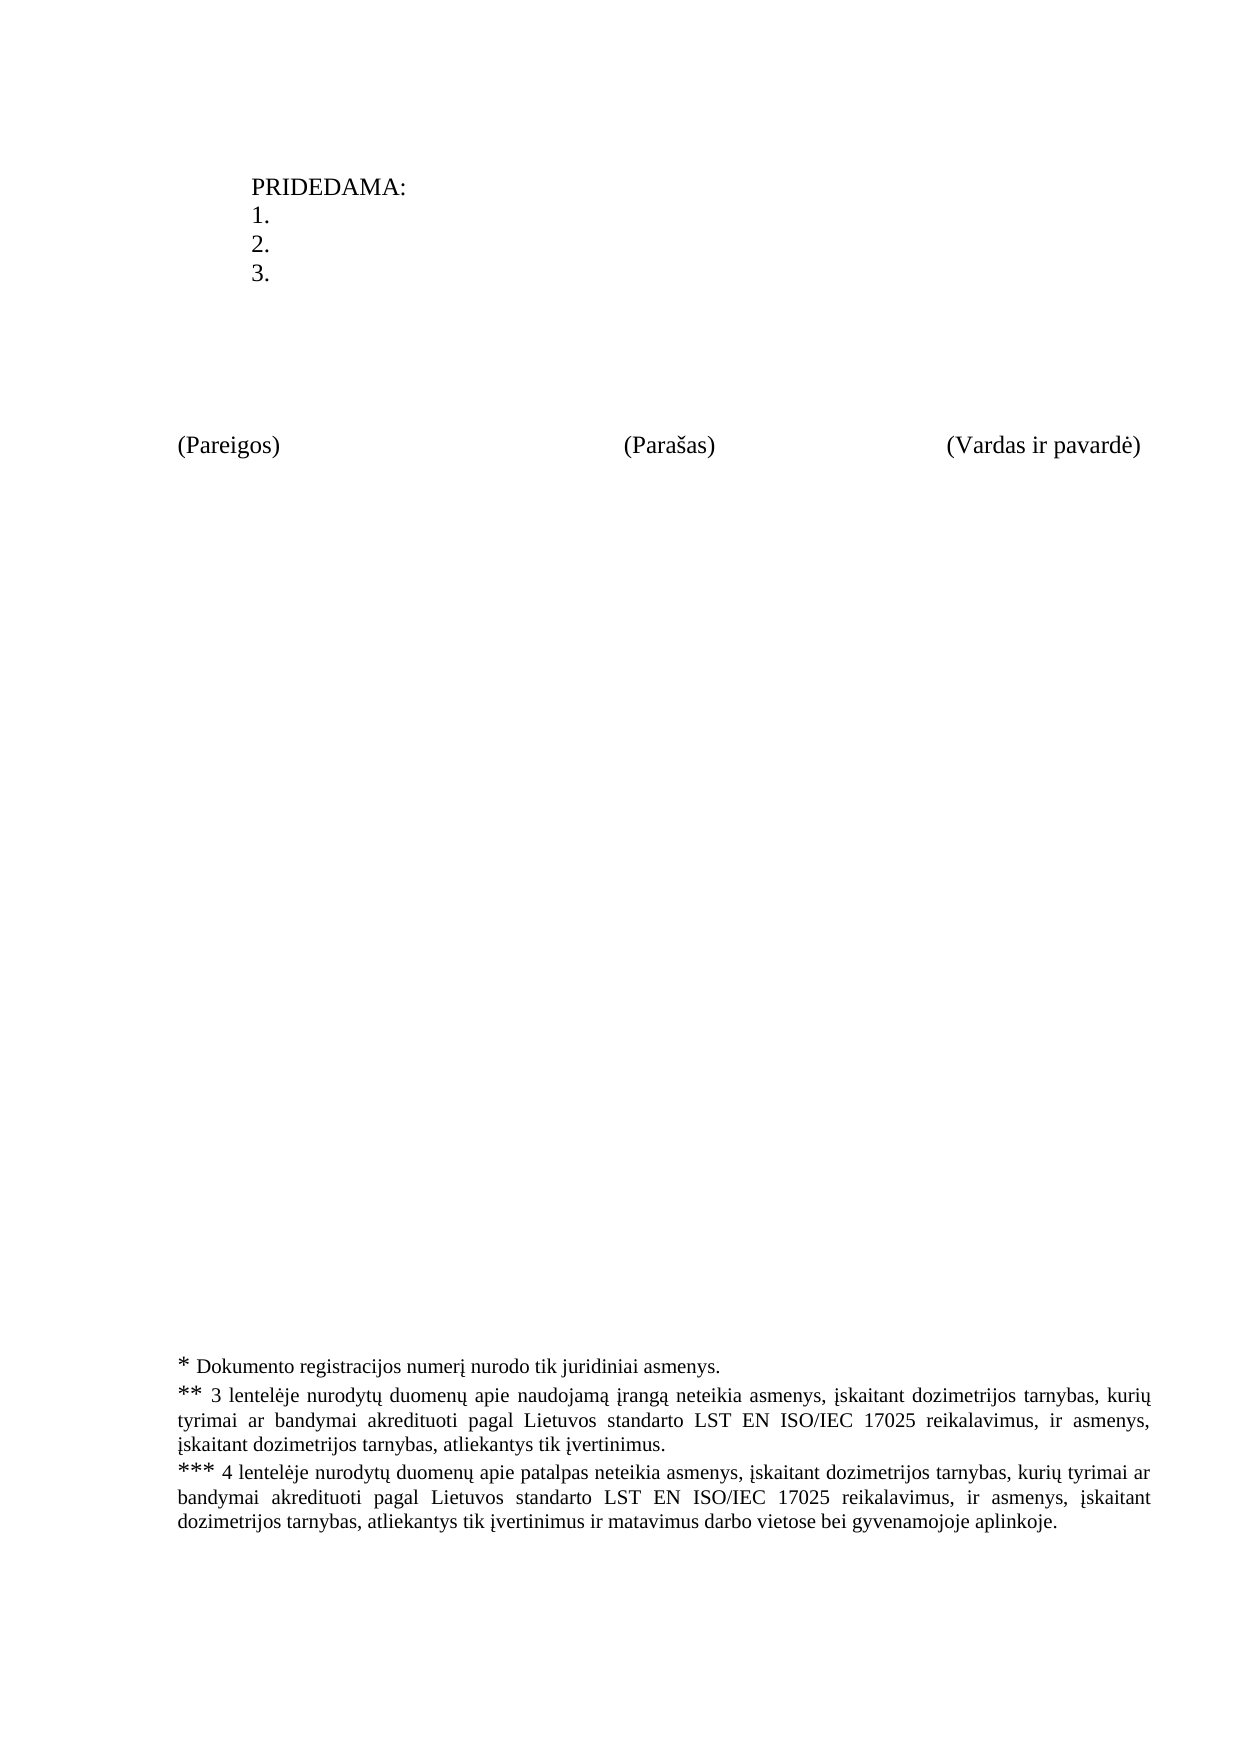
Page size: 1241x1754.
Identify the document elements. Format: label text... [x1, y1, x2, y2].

text PRIDEDAMA: [177, 172, 1152, 201]
text * Dokumento registracijos numerį nurodo tik juridiniai asmenys. [177, 1351, 1152, 1379]
text 2. [177, 229, 1152, 258]
text 3. [177, 258, 1152, 287]
text ** 3 lentelėje nurodytų duomenų apie naudojamą įrangą neteikia asmenys, įskaitant dozimetrijos tarnybas, kurių tyrimai ar bandymai akredituoti pagal Lietuvos standarto LST EN ISO/IEC 17025 reikalavimus, ir asmenys, įskaitant dozimetrijos tarnybas, atliekantys tik įvertinimus. [177, 1379, 1152, 1456]
text 1. [177, 201, 1152, 229]
text (Pareigos) (Parašas) (Vardas ir pavardė) [177, 431, 1152, 459]
text *** 4 lentelėje nurodytų duomenų apie patalpas neteikia asmenys, įskaitant dozimetrijos tarnybas, kurių tyrimai ar bandymai akredituoti pagal Lietuvos standarto LST EN ISO/IEC 17025 reikalavimus, ir asmenys, įskaitant dozimetrijos tarnybas, atliekantys tik įvertinimus ir matavimus darbo vietose bei gyvenamojoje aplinkoje. [177, 1456, 1152, 1533]
